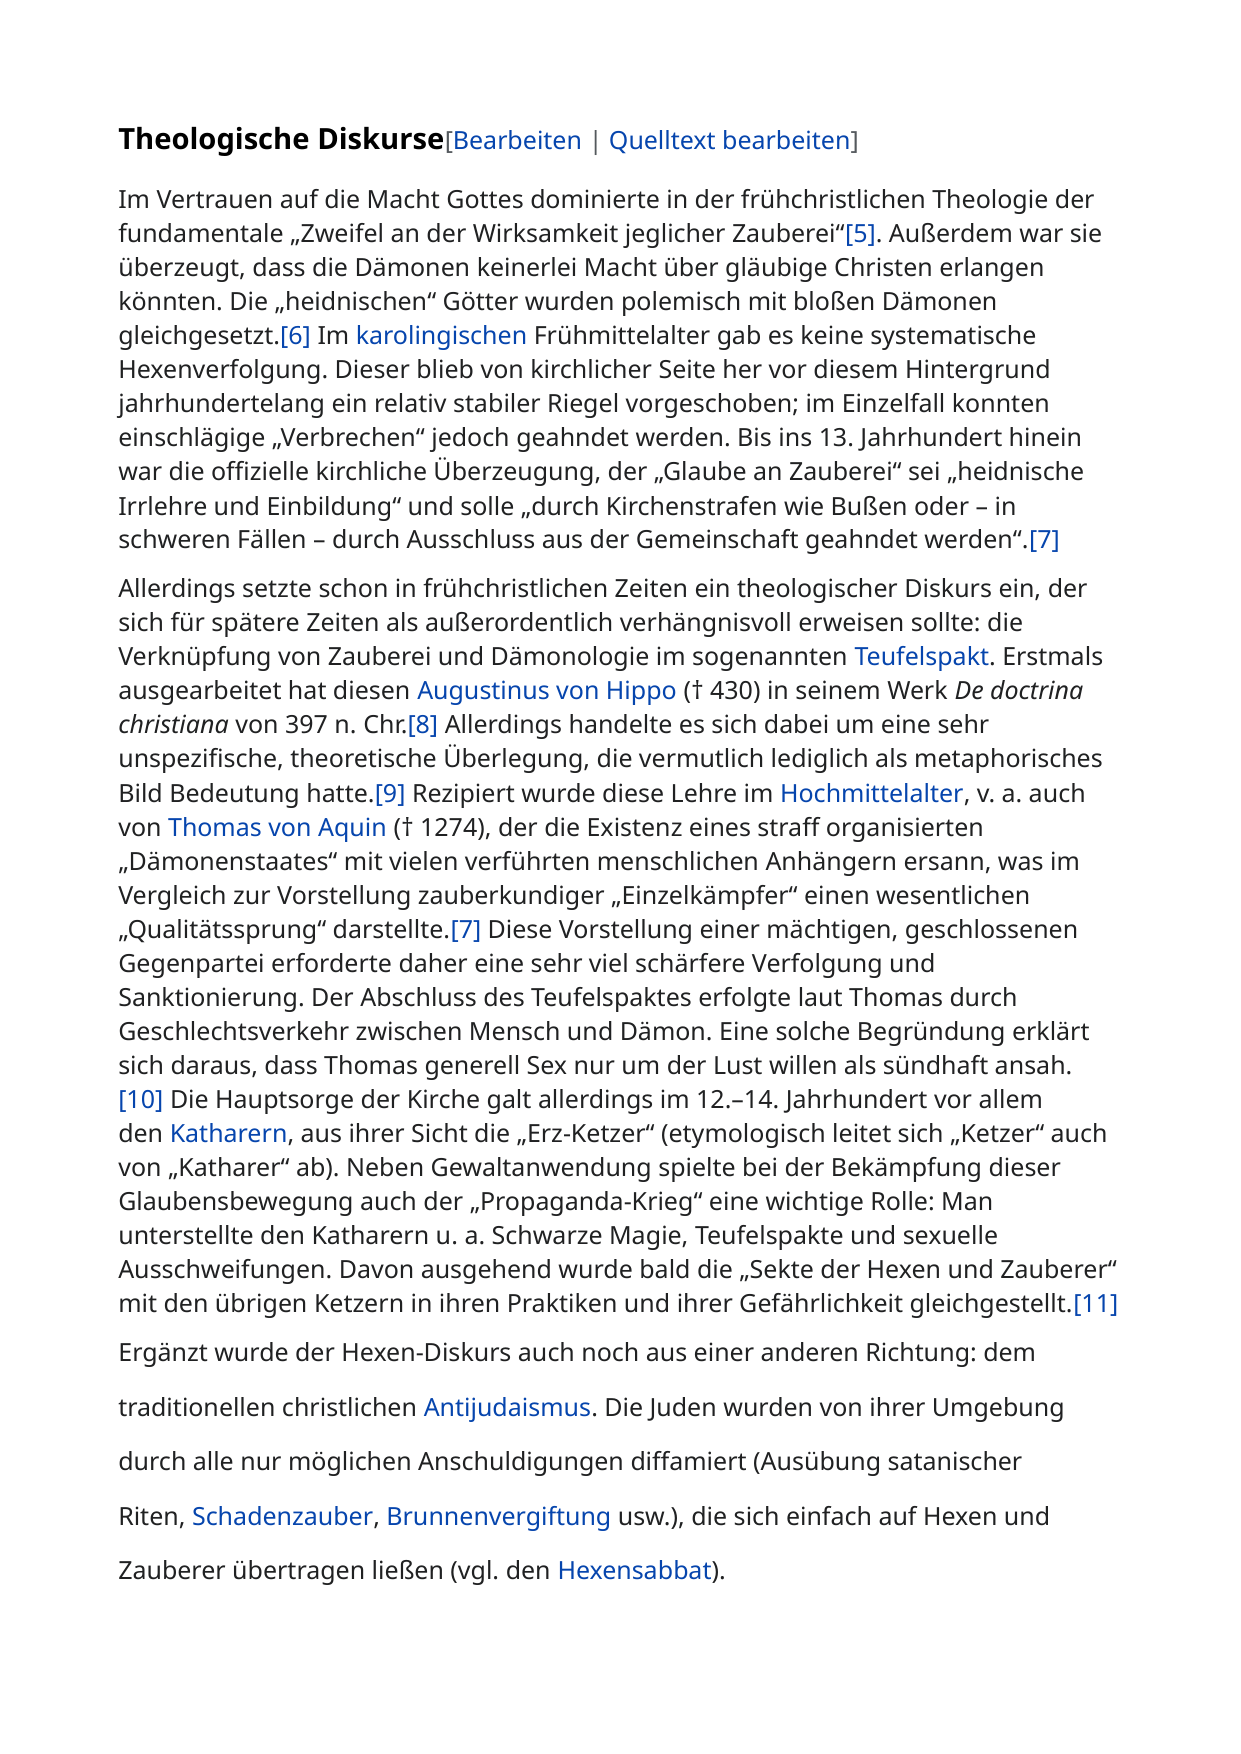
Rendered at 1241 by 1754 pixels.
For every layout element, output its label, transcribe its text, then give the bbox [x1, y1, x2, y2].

subtitle Theologische Diskurse[Bearbeiten | Quelltext bearbeiten] [118, 118, 1122, 158]
text Ergänzt wurde der Hexen-Diskurs auch noch aus einer anderen Richtung: dem traditionellen christlichen Antijudaismus. Die Juden wurden von ihrer Umgebung durch alle nur möglichen Anschuldigungen diffamiert (Ausübung satanischer Riten, Schadenzauber, Brunnenvergiftung usw.), die sich einfach auf Hexen und Zauberer übertragen ließen (vgl. den Hexensabbat). [118, 1335, 1122, 1587]
text Allerdings setzte schon in frühchristlichen Zeiten ein theologischer Diskurs ein, der sich für spätere Zeiten als außerordentlich verhängnisvoll erweisen sollte: die Verknüpfung von Zauberei und Dämonologie im sogenannten Teufelspakt. Erstmals ausgearbeitet hat diesen Augustinus von Hippo († 430) in seinem Werk De doctrina christiana von 397 n. Chr.[8] Allerdings handelte es sich dabei um eine sehr unspezifische, theoretische Überlegung, die vermutlich lediglich als metaphorisches Bild Bedeutung hatte.[9] Rezipiert wurde diese Lehre im Hochmittelalter, v. a. auch von Thomas von Aquin († 1274), der die Existenz eines straff organisierten „Dämonenstaates“ mit vielen verführten menschlichen Anhängern ersann, was im Vergleich zur Vorstellung zauberkundiger „Einzelkämpfer“ einen wesentlichen „Qualitätssprung“ darstellte.[7] Diese Vorstellung einer mächtigen, geschlossenen Gegenpartei erforderte daher eine sehr viel schärfere Verfolgung und Sanktionierung. Der Abschluss des Teufelspaktes erfolgte laut Thomas durch Geschlechtsverkehr zwischen Mensch und Dämon. Eine solche Begründung erklärt sich daraus, dass Thomas generell Sex nur um der Lust willen als sündhaft ansah.[10] Die Hauptsorge der Kirche galt allerdings im 12.–14. Jahrhundert vor allem den Katharern, aus ihrer Sicht die „Erz-Ketzer“ (etymologisch leitet sich „Ketzer“ auch von „Katharer“ ab). Neben Gewaltanwendung spielte bei der Bekämpfung dieser Glaubensbewegung auch der „Propaganda-Krieg“ eine wichtige Rolle: Man unterstellte den Katharern u. a. Schwarze Magie, Teufelspakte und sexuelle Ausschweifungen. Davon ausgehend wurde bald die „Sekte der Hexen und Zauberer“ mit den übrigen Ketzern in ihren Praktiken und ihrer Gefährlichkeit gleichgestellt.[11] [118, 571, 1122, 1320]
text Im Vertrauen auf die Macht Gottes dominierte in der frühchristlichen Theologie der fundamentale „Zweifel an der Wirksamkeit jeglicher Zauberei“[5]. Außerdem war sie überzeugt, dass die Dämonen keinerlei Macht über gläubige Christen erlangen könnten. Die „heidnischen“ Götter wurden polemisch mit bloßen Dämonen gleichgesetzt.[6] Im karolingischen Frühmittelalter gab es keine systematische Hexenverfolgung. Dieser blieb von kirchlicher Seite her vor diesem Hintergrund jahrhundertelang ein relativ stabiler Riegel vorgeschoben; im Einzelfall konnten einschlägige „Verbrechen“ jedoch geahndet werden. Bis ins 13. Jahrhundert hinein war die offizielle kirchliche Überzeugung, der „Glaube an Zauberei“ sei „heidnische Irrlehre und Einbildung“ und solle „durch Kirchenstrafen wie Bußen oder – in schweren Fällen – durch Ausschluss aus der Gemeinschaft geahndet werden“.[7] [118, 182, 1122, 556]
